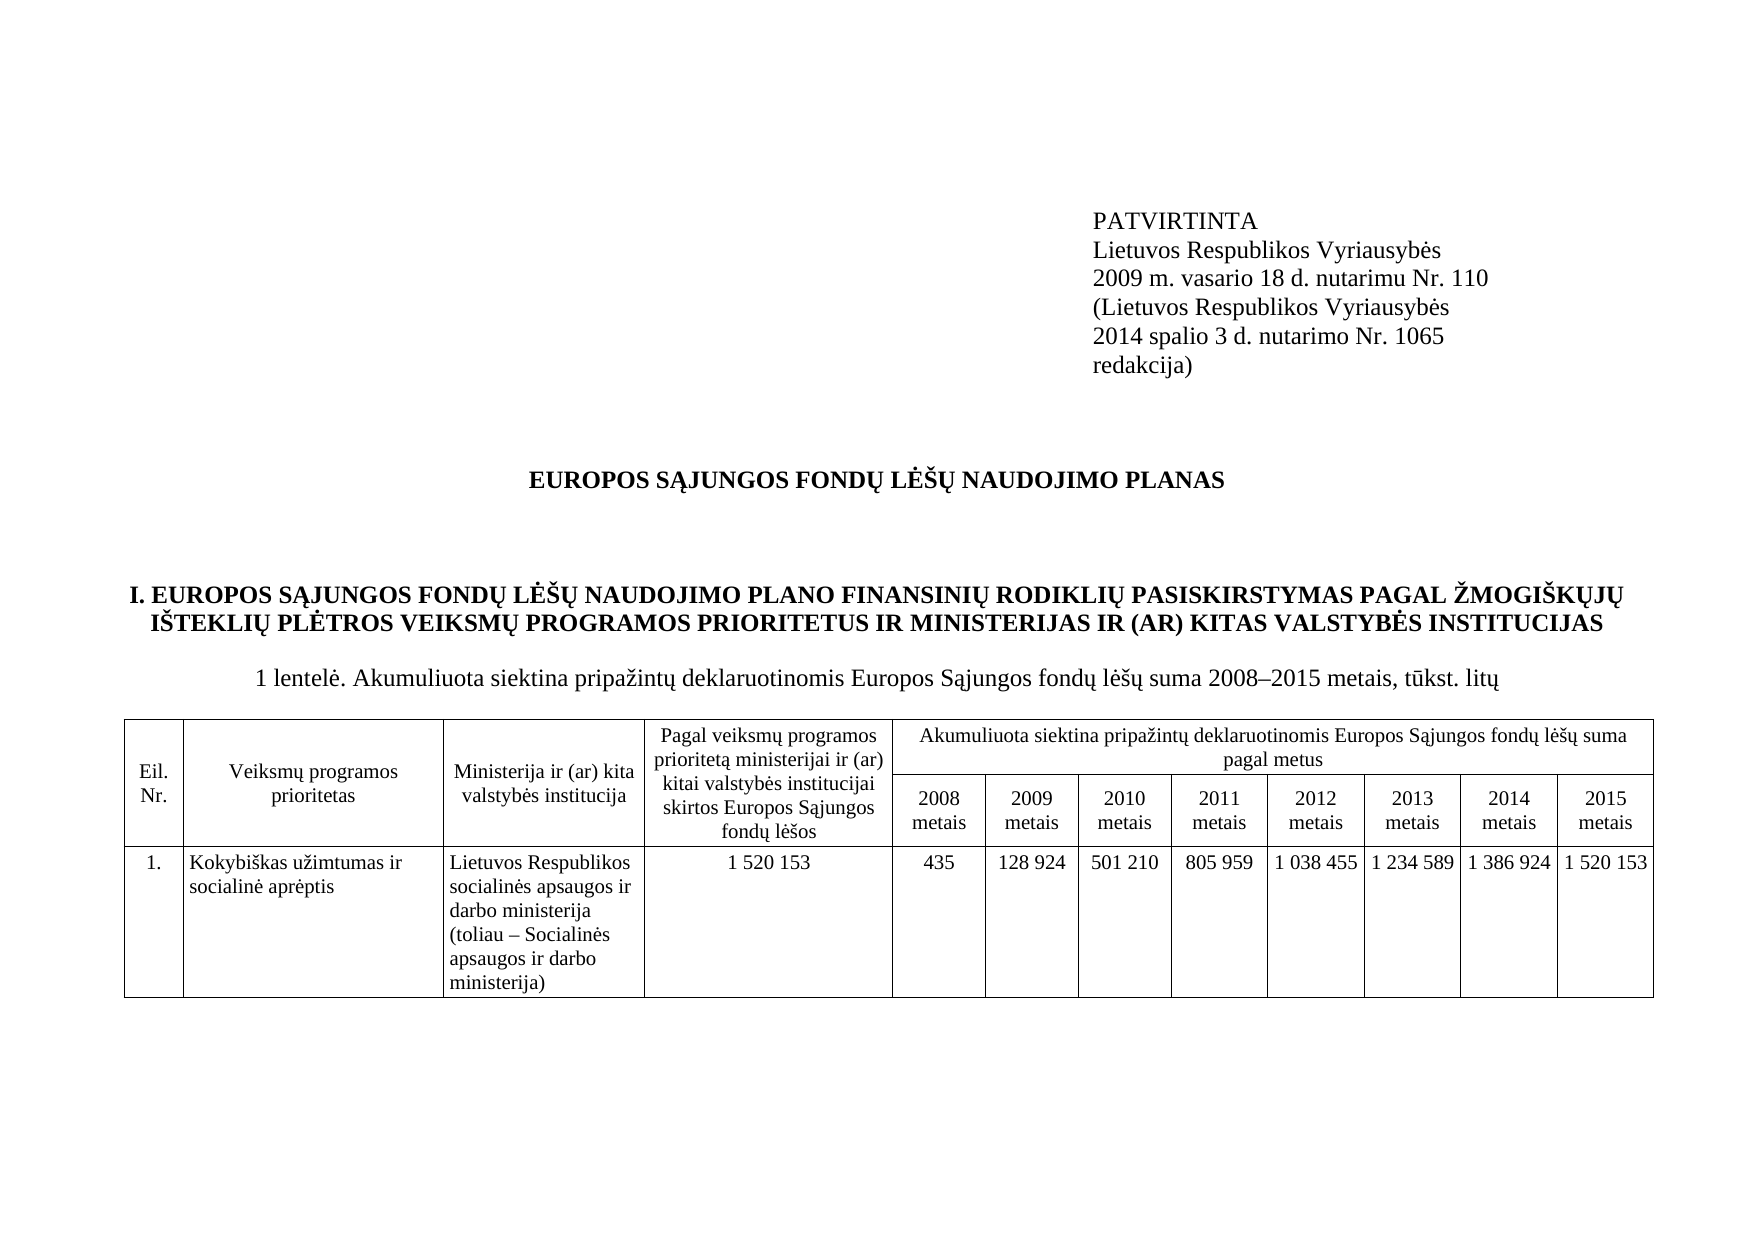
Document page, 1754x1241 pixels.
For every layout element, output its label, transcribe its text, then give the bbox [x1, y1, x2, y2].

table_cell 2015 metais [1558, 775, 1653, 846]
table_header Veiksmų programos prioritetas [184, 720, 443, 846]
table_cell 2009 metais [986, 775, 1078, 846]
table_cell 435 [893, 847, 985, 997]
table_cell 2011 metais [1172, 775, 1267, 846]
text 1 lentelė. Akumuliuota siektina pripažintų deklaruotinomis Europos Sąjungos fondų lėšų suma 2008–2015 metais, tūkst. litų [118, 663, 1636, 692]
table_cell 1 386 924 [1461, 847, 1557, 997]
table_cell 2012 metais [1268, 775, 1364, 846]
table_cell 2013 metais [1365, 775, 1460, 846]
text PATVIRTINTA Lietuvos Respublikos Vyriausybės 2009 m. vasario 18 d. nutarimu Nr. 110 [1093, 206, 1636, 292]
table_cell 128 924 [986, 847, 1078, 997]
table_cell 805 959 [1172, 847, 1267, 997]
table_header Pagal veiksmų programos prioritetą ministerijai ir (ar) kitai valstybės institucijai skirtos Europos Sąjungos fondų lėšos [645, 720, 892, 846]
table_cell 1 038 455 [1268, 847, 1364, 997]
table_cell 1. [125, 847, 183, 997]
table_cell 1 520 153 [1558, 847, 1653, 997]
text I. EUROPOS SĄJUNGOS FONDŲ LĖŠŲ NAUDOJIMO PLANO FINANSINIŲ RODIKLIŲ PASISKIRSTYMAS PAGAL ŽMOGIŠKŲJŲ IŠTEKLIŲ PLĖTROS VEIKSMŲ PROGRAMOS PRIORITETUS IR MINISTERIJAS IR (AR) KITAS VALSTYBĖS INSTITUCIJAS [118, 580, 1636, 637]
table_cell Kokybiškas užimtumas ir socialinė aprėptis [184, 847, 443, 997]
table_header Ministerija ir (ar) kita valstybės institucija [444, 720, 644, 846]
table_cell Lietuvos Respublikos socialinės apsaugos ir darbo ministerija (toliau – Socialinės apsaugos ir darbo ministerija) [444, 847, 644, 997]
text (Lietuvos Respublikos Vyriausybės 2014 spalio 3 d. nutarimo Nr. 1065 redakcija) [1093, 292, 1636, 378]
table_cell 501 210 [1079, 847, 1171, 997]
table_cell 2010 metais [1079, 775, 1171, 846]
table_cell 2014 metais [1461, 775, 1557, 846]
table_cell 1 234 589 [1365, 847, 1460, 997]
text EUROPOS SĄJUNGOS FONDŲ LĖŠŲ NAUDOJIMO PLANAS [118, 465, 1636, 493]
table_header Eil. Nr. [125, 720, 183, 846]
table_header Akumuliuota siektina pripažintų deklaruotinomis Europos Sąjungos fondų lėšų suma pagal metus [893, 720, 1653, 774]
table_cell 2008 metais [893, 775, 985, 846]
table_cell 1 520 153 [645, 847, 892, 997]
